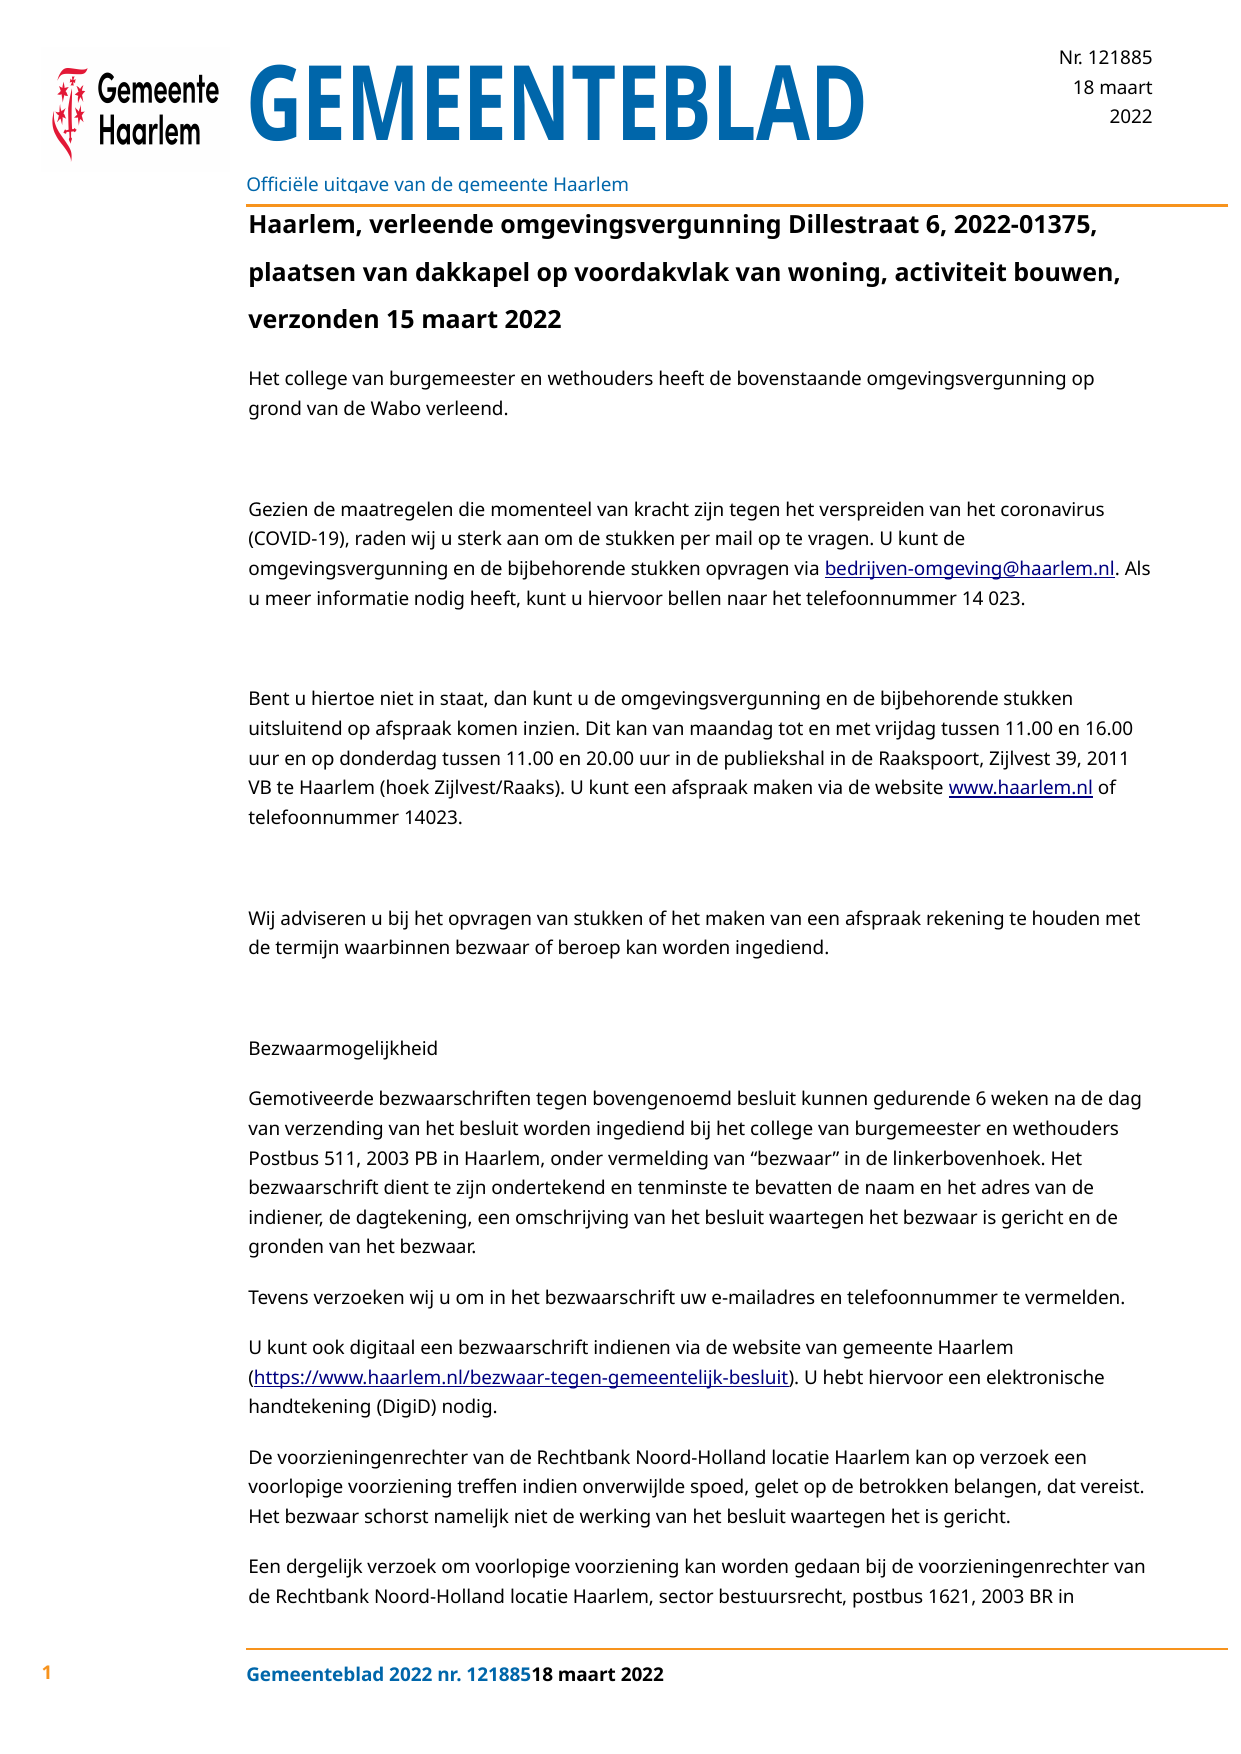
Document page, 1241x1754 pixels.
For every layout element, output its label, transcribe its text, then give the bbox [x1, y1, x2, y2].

text Tevens verzoeken wij u om in het bezwaarschrift uw e-mailadres en telefoonnummer te vermelden. [248, 1284, 1152, 1309]
picture [41, 47, 231, 172]
text Het college van burgemeester en wethouders heeft de bovenstaande omgevingsvergunning op grond van de Wabo verleend. [248, 366, 1152, 421]
text Gezien de maatregelen die momenteel van kracht zijn tegen het verspreiden van het coronavirus (COVID-19), raden wij u sterk aan om de stukken per mail op te vragen. U kunt de omgevingsvergunning en de bijbehorende stukken opvragen via bedrijven-omgeving@haarlem.nl. Als u meer informatie nodig heeft, kunt u hiervoor bellen naar het telefoonnummer 14 023. [248, 496, 1152, 610]
text Bezwaarmogelijkheid [248, 1035, 1152, 1061]
text Gemotiveerde bezwaarschriften tegen bovengenoemd besluit kunnen gedurende 6 weken na de dag van verzending van het besluit worden ingediend bij het college van burgemeester en wethouders Postbus 511, 2003 PB in Haarlem, onder vermelding van “bezwaar” in de linkerbovenhoek. Het bezwaarschrift dient te zijn ondertekend en tenminste te bevatten de naam en het adres van de indiener, de dagtekening, een omschrijving van het besluit waartegen het bezwaar is gericht en de gronden van het bezwaar. [248, 1086, 1152, 1259]
text U kunt ook digitaal een bezwaarschrift indienen via de website van gemeente Haarlem (https://www.haarlem.nl/bezwaar-tegen-gemeentelijk-besluit). U hebt hiervoor een elektronische handtekening (DigiD) nodig. [248, 1334, 1152, 1419]
text Bent u hiertoe niet in staat, dan kunt u de omgevingsvergunning en de bijbehorende stukken uitsluitend op afspraak komen inzien. Dit kan van maandag tot en met vrijdag tussen 11.00 en 16.00 uur en op donderdag tussen 11.00 en 20.00 uur in de publiekshal in de Raakspoort, Zijlvest 39, 2011 VB te Haarlem (hoek Zijlvest/Raaks). U kunt een afspraak maken via de website www.haarlem.nl of telefoonnummer 14023. [248, 686, 1152, 829]
text De voorzieningenrechter van de Rechtbank Noord-Holland locatie Haarlem kan op verzoek een voorlopige voorziening treffen indien onverwijlde spoed, gelet op de betrokken belangen, dat vereist. Het bezwaar schorst namelijk niet de werking van het besluit waartegen het is gericht. [248, 1444, 1152, 1529]
text Wij adviseren u bij het opvragen van stukken of het maken van een afspraak rekening te houden met de termijn waarbinnen bezwaar of beroep kan worden ingediend. [248, 905, 1152, 960]
text Haarlem, verleende omgevingsvergunning Dillestraat 6, 2022-01375, plaatsen van dakkapel op voordakvlak van woning, activiteit bouwen, verzonden 15 maart 2022 [248, 207, 1152, 336]
text Een dergelijk verzoek om voorlopige voorziening kan worden gedaan bij de voorzieningenrechter van de Rechtbank Noord-Holland locatie Haarlem, sector bestuursrecht, postbus 1621, 2003 BR in [248, 1553, 1152, 1609]
